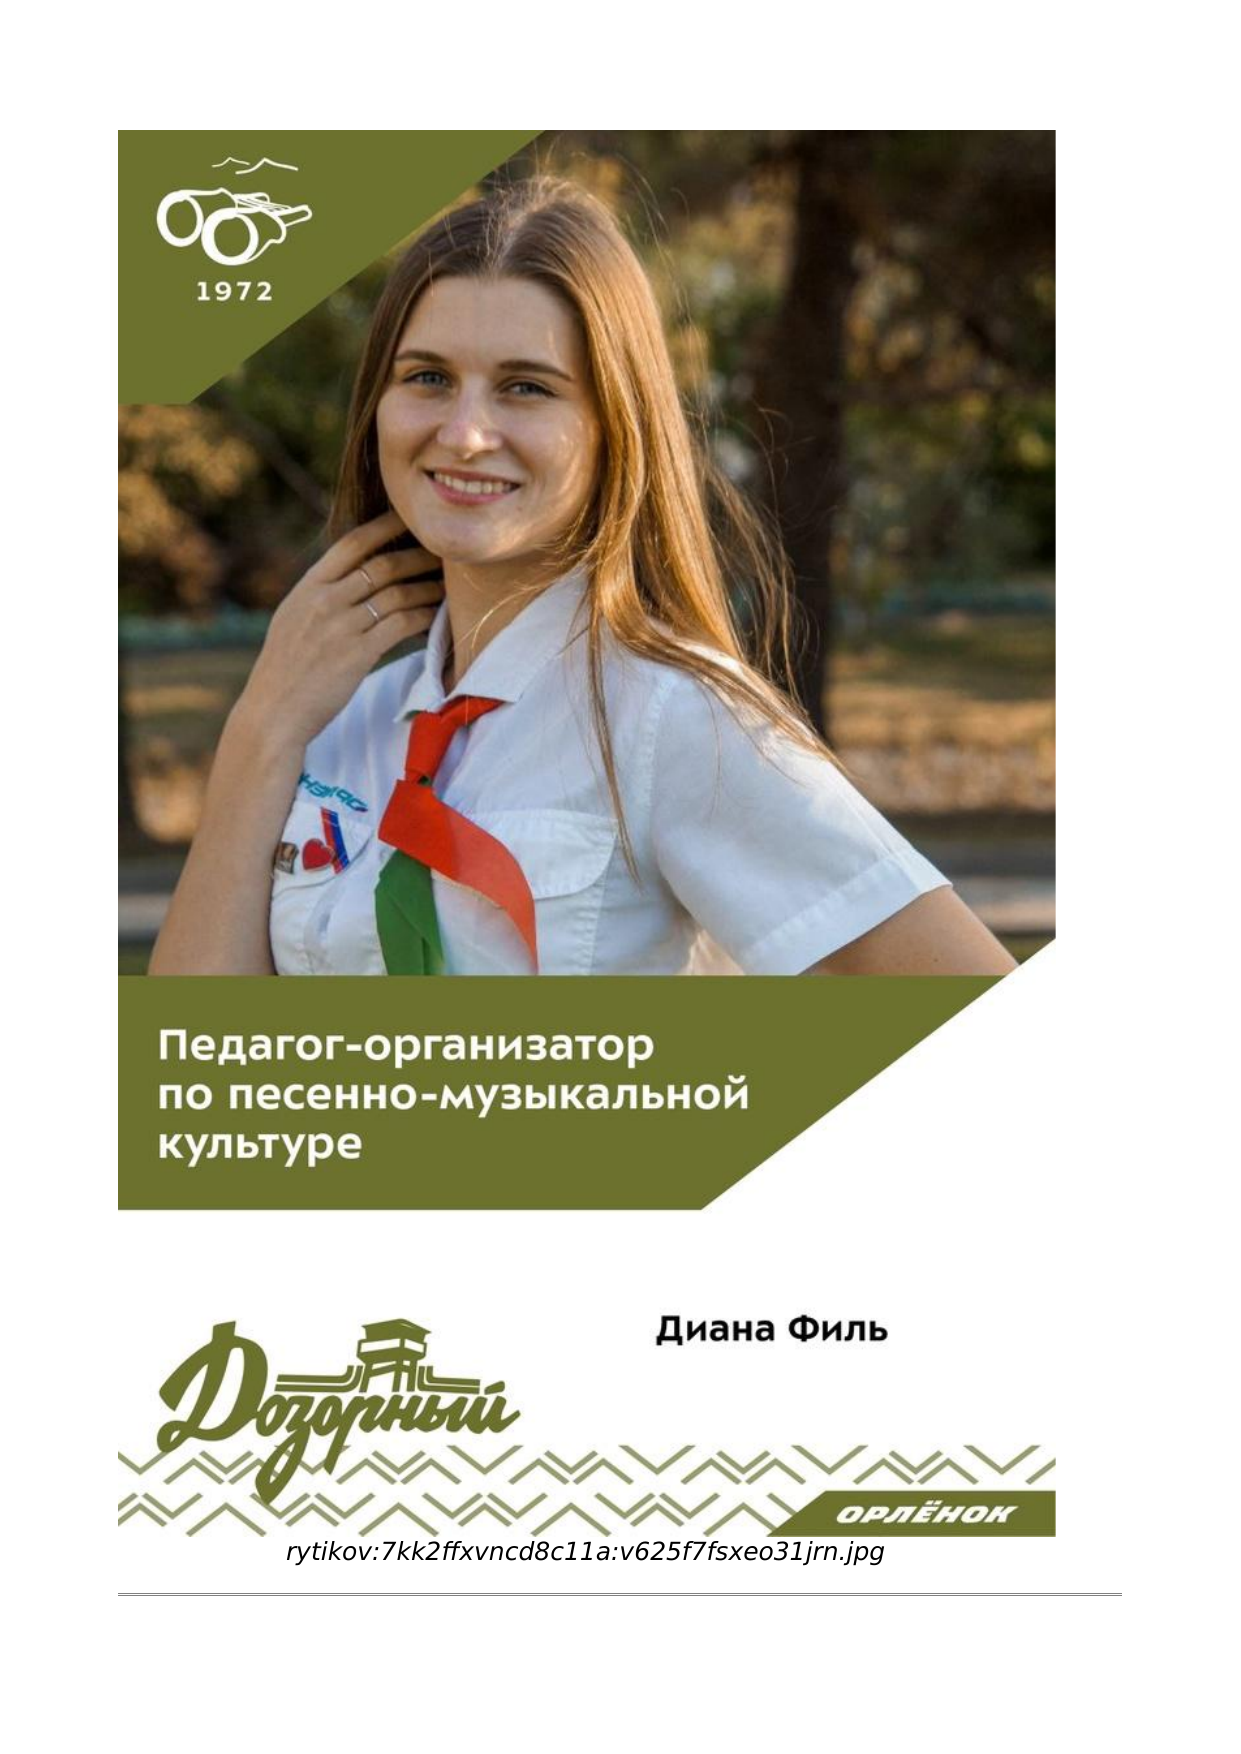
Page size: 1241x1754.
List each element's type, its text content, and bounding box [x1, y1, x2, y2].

picture [118, 130, 1056, 1537]
text rytikov:7kk2ffxvncd8c11a:v625f7fsxeo31jrn.jpg [118, 1537, 1056, 1566]
